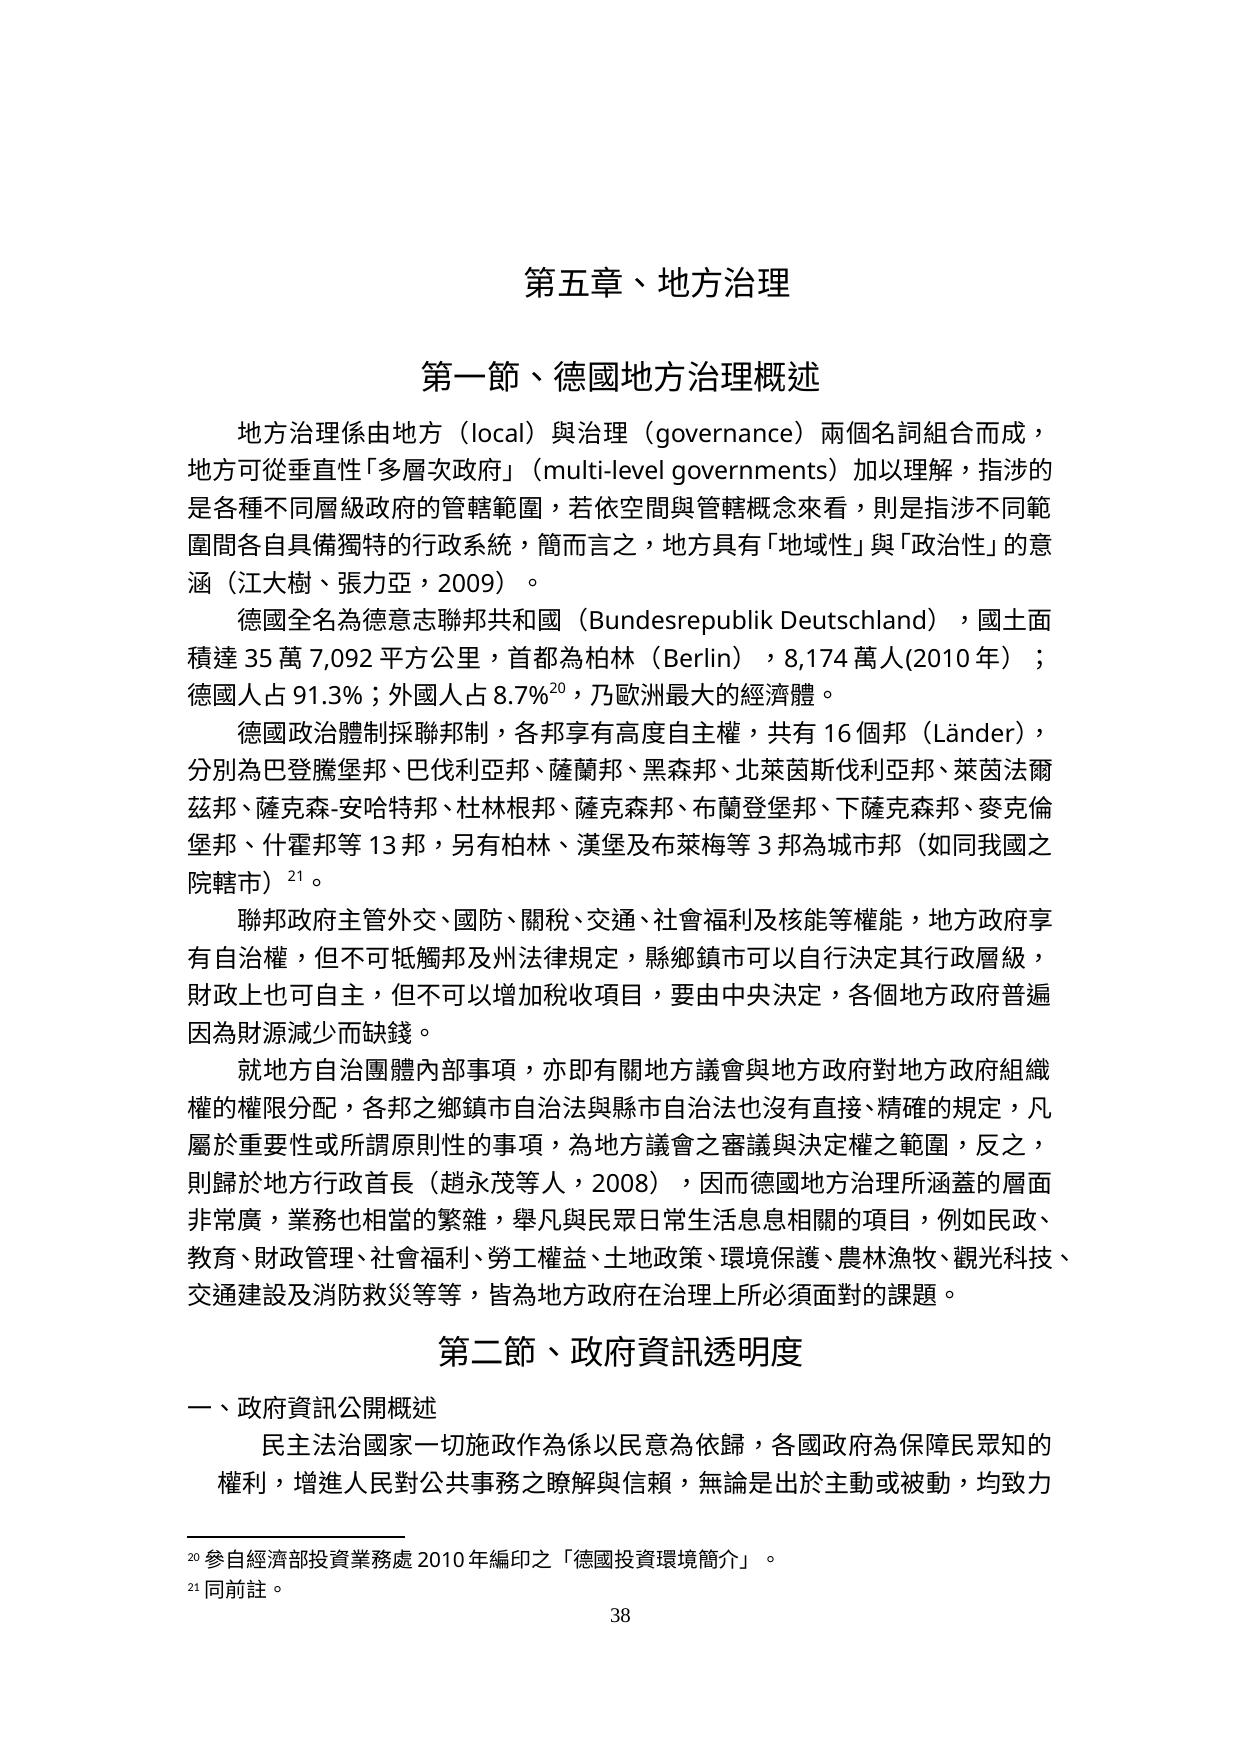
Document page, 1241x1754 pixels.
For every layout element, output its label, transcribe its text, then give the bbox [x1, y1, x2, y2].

text 同前註。 [187, 1574, 1053, 1604]
text 德國全名為德意志聯邦共和國（Bundesrepublik Deutschland），國土面積達35萬7,092平方公里，首都為柏林（Berlin），8,174萬人(2010年）；德國人占91.3%；外國人占8.7%，乃歐洲最大的經濟體。 [187, 600, 1053, 712]
subtitle 第一節、德國地方治理概述 [187, 337, 1053, 412]
subtitle 第五章、地方治理 [261, 244, 1053, 319]
subtitle 第二節、政府資訊透明度 [187, 1312, 1053, 1387]
text 德國政治體制採聯邦制，各邦享有高度自主權，共有16個邦（Länder），分別為巴登騰堡邦、巴伐利亞邦、薩蘭邦、黑森邦、北萊茵斯伐利亞邦、萊茵法爾茲邦、薩克森-安哈特邦、杜林根邦、薩克森邦、布蘭登堡邦、下薩克森邦、麥克倫堡邦、什霍邦等13邦，另有柏林、漢堡及布萊梅等3邦為城市邦（如同我國之院轄市）。 [187, 712, 1053, 900]
subtitle 一、政府資訊公開概述 [187, 1387, 1053, 1425]
text 民主法治國家一切施政作為係以民意為依歸，各國政府為保障民眾知的權利，增進人民對公共事務之瞭解與信賴，無論是出於主動或被動，均致力 [217, 1425, 1053, 1500]
text 聯邦政府主管外交、國防、關稅、交通、社會福利及核能等權能，地方政府享有自治權，但不可牴觸邦及州法律規定，縣鄉鎮市可以自行決定其行政層級，財政上也可自主，但不可以增加稅收項目，要由中央決定，各個地方政府普遍因為財源減少而缺錢。 [187, 900, 1053, 1050]
text 就地方自治團體內部事項，亦即有關地方議會與地方政府對地方政府組織權的權限分配，各邦之鄉鎮市自治法與縣市自治法也沒有直接、精確的規定，凡屬於重要性或所謂原則性的事項，為地方議會之審議與決定權之範圍，反之，則歸於地方行政首長（趙永茂等人，2008），因而德國地方治理所涵蓋的層面非常廣，業務也相當的繁雜，舉凡與民眾日常生活息息相關的項目，例如民政、教育、財政管理、社會福利、勞工權益、土地政策、環境保護、農林漁牧、觀光科技、交通建設及消防救災等等，皆為地方政府在治理上所必須面對的課題。 [187, 1050, 1053, 1312]
text 地方治理係由地方（local）與治理（governance）兩個名詞組合而成，地方可從垂直性「多層次政府」（multi-level governments）加以理解，指涉的是各種不同層級政府的管轄範圍，若依空間與管轄概念來看，則是指涉不同範圍間各自具備獨特的行政系統，簡而言之，地方具有「地域性」與「政治性」的意涵（江大樹、張力亞，2009）。 [187, 412, 1053, 600]
text 參自經濟部投資業務處2010年編印之「德國投資環境簡介」。 [187, 1543, 1053, 1574]
